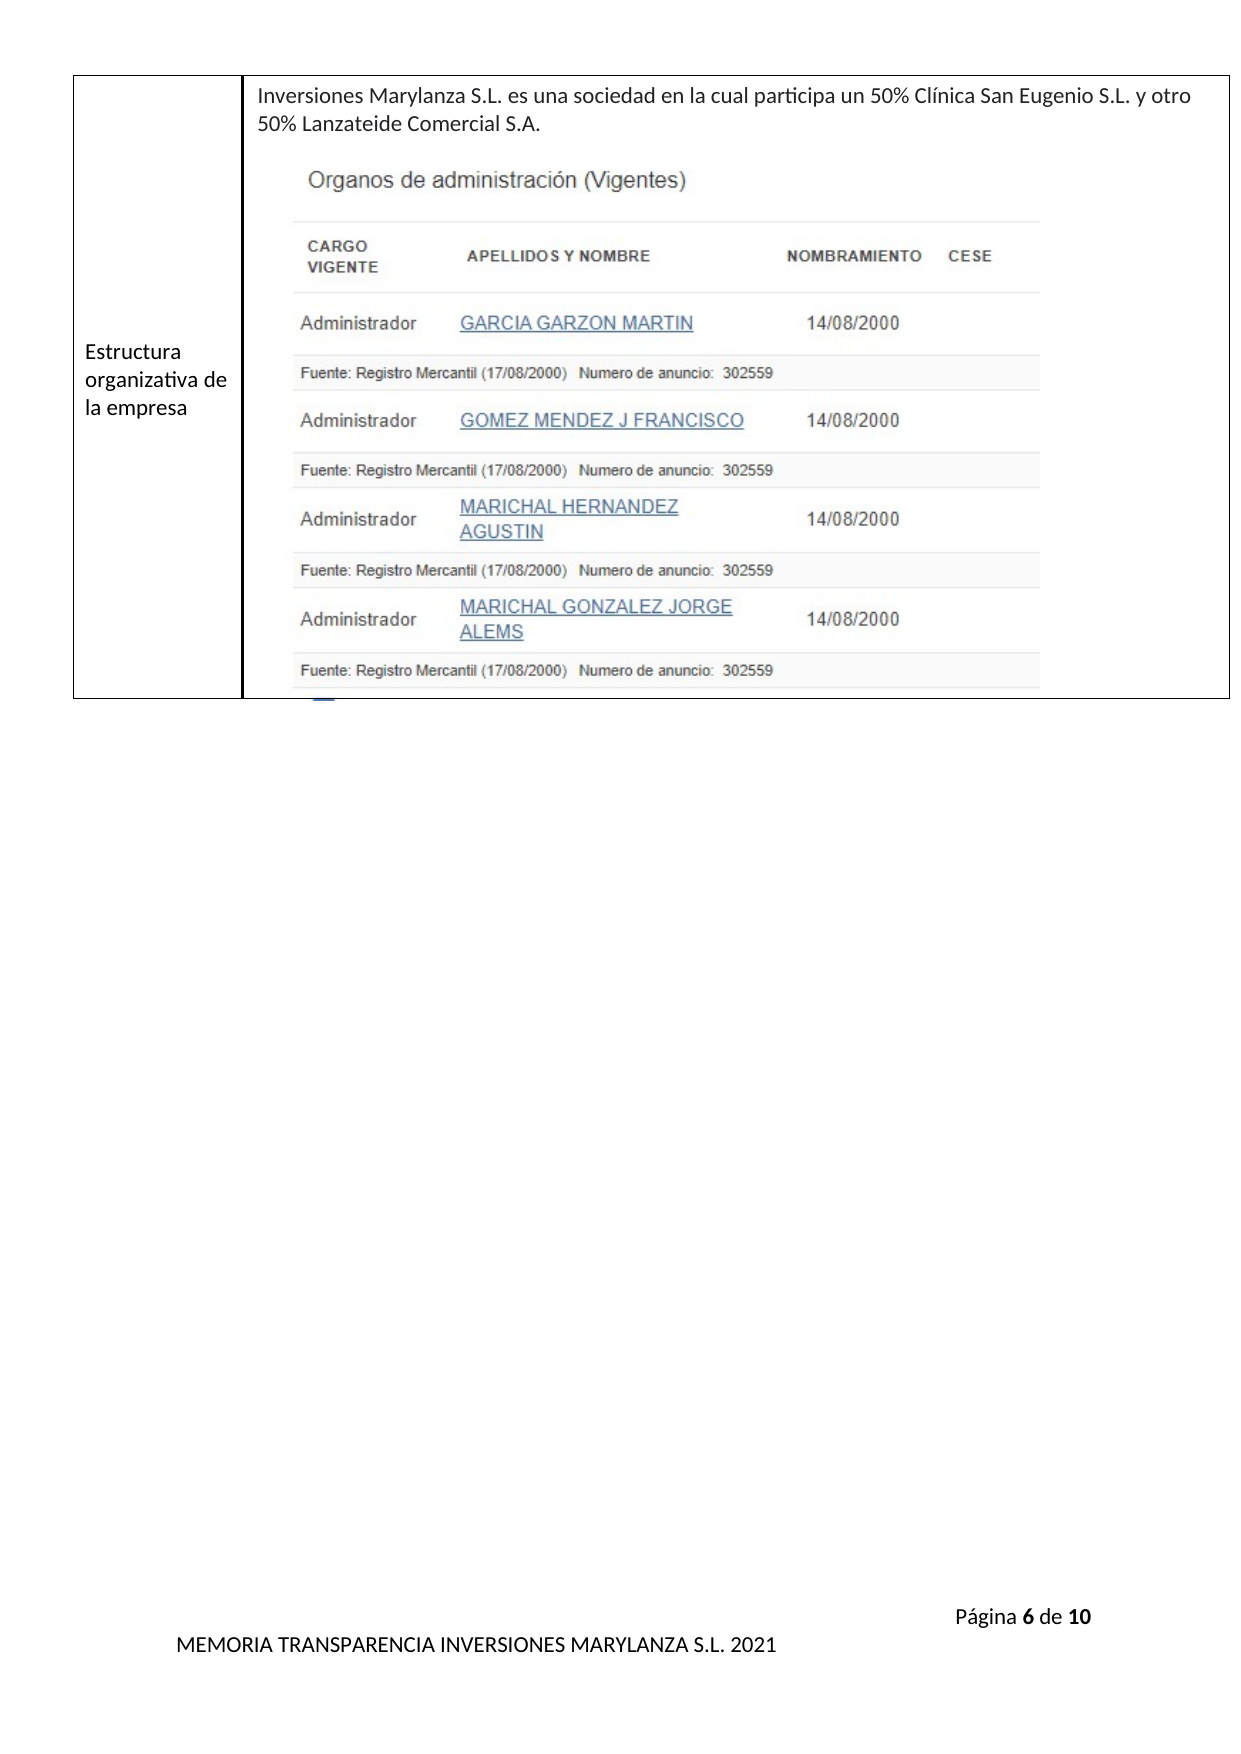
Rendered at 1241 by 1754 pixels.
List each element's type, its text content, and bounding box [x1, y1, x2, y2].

table_cell Estructura organizativa de la empresa [74, 76, 241, 698]
table_cell Inversiones Marylanza S.L. es una sociedad en la cual participa un 50% Clínica San Eugenio S.L. y otro 50% Lanzateide Comercial S.A. [244, 76, 1229, 698]
